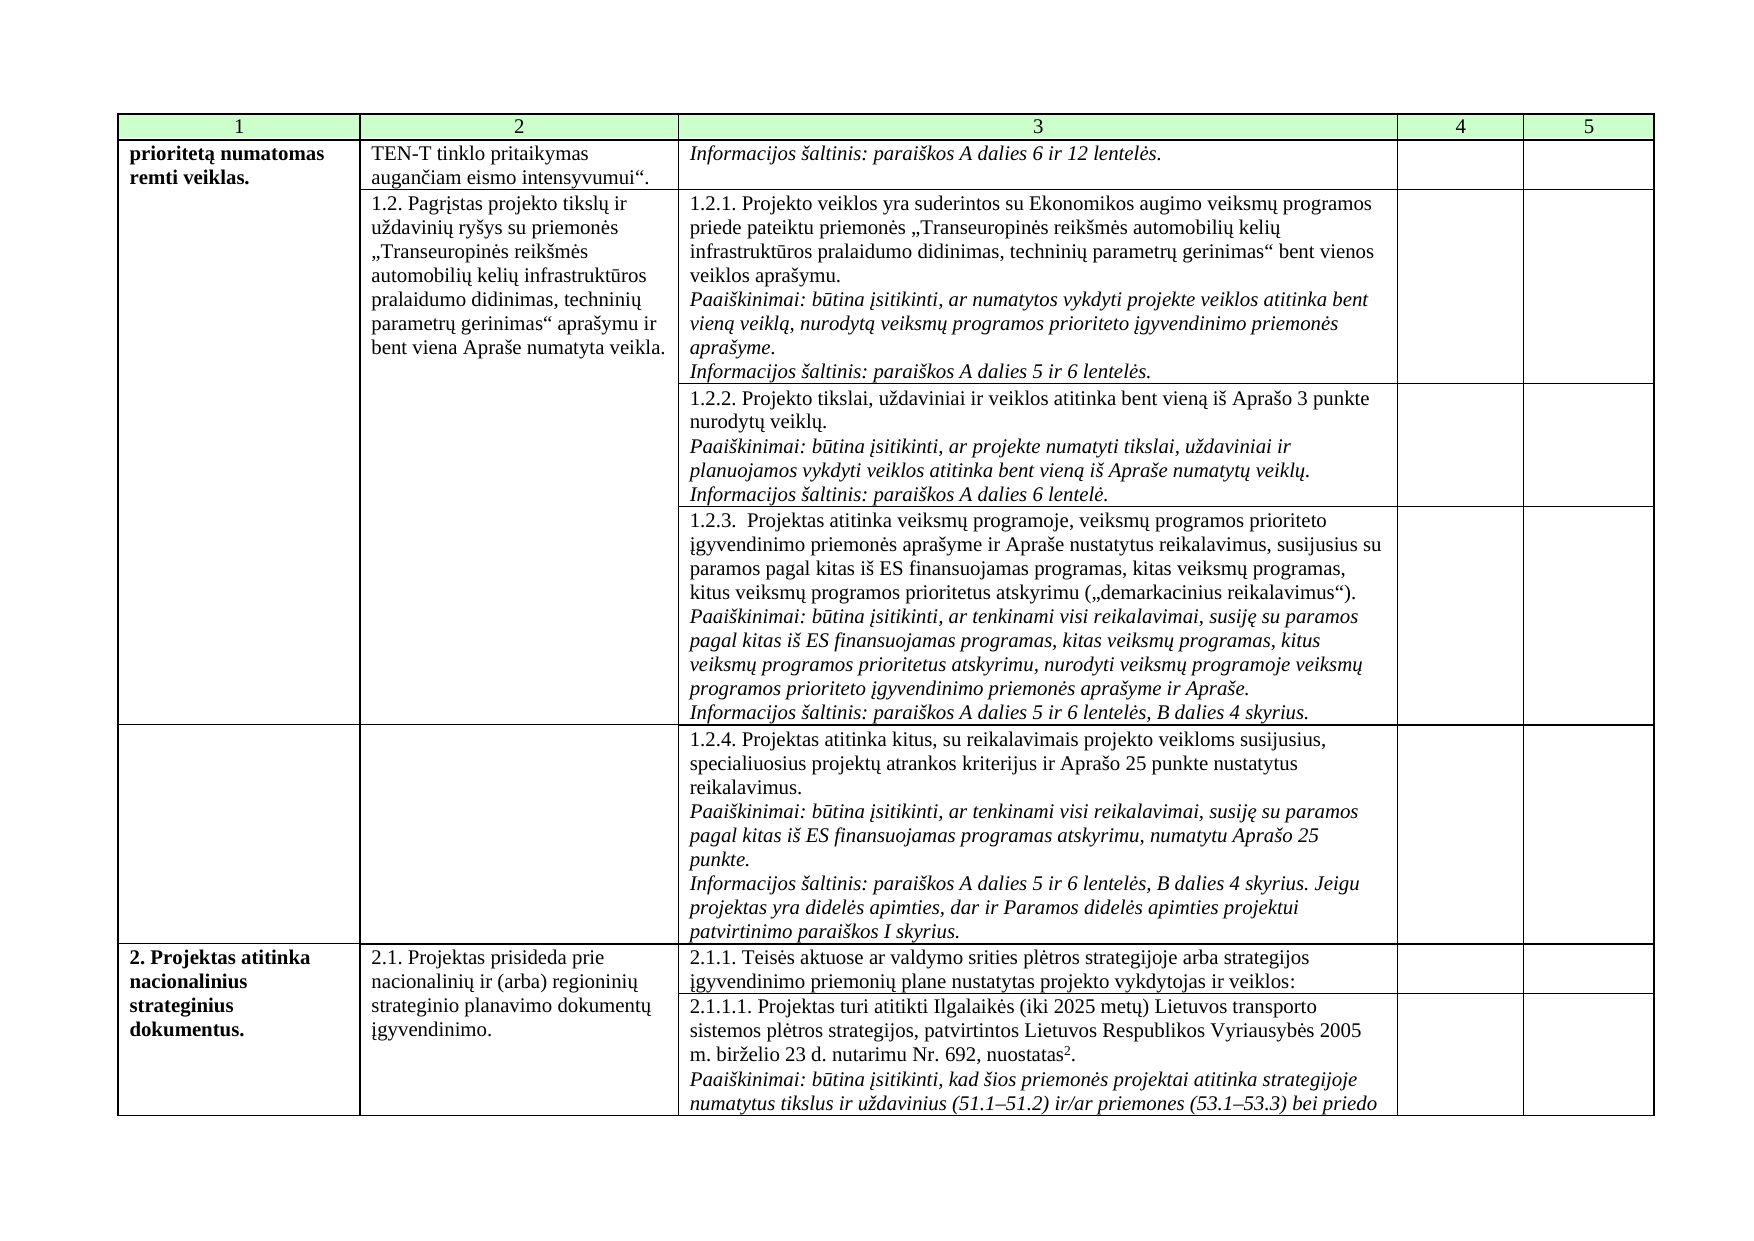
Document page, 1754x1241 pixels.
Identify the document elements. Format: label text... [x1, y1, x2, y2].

table_cell 2.1. Projektas prisideda prie nacionalinių ir (arba) regioninių strateginio planavimo dokumentų įgyvendinimo. [361, 945, 678, 1114]
table_cell 1.2. Pagrįstas projekto tikslų ir uždavinių ryšys su priemonės „Transeuropinės reikšmės automobilių kelių infrastruktūros pralaidumo didinimas, techninių parametrų gerinimas“ aprašymu ir bent viena Apraše numatyta veikla. [361, 190, 678, 724]
table_cell [1524, 994, 1653, 1114]
table_header 1 [119, 115, 359, 138]
table_cell Informacijos šaltinis: paraiškos A dalies 6 ir 12 lentelės. [679, 141, 1397, 189]
table_cell TEN-T tinklo pritaikymas augančiam eismo intensyvumui“. [361, 141, 678, 189]
table_cell [1398, 190, 1523, 383]
table_cell [1398, 507, 1523, 724]
table_cell [1398, 945, 1523, 993]
table_cell [361, 725, 678, 943]
table_header 5 [1524, 115, 1653, 138]
table_cell 2.1.1. Teisės aktuose ar valdymo srities plėtros strategijoje arba strategijos įgyvendinimo priemonių plane nustatytas projekto vykdytojas ir veiklos: [679, 945, 1397, 993]
table_cell 2. Projektas atitinka nacionalinius strateginius dokumentus. [119, 944, 359, 1114]
table_cell [1524, 945, 1653, 993]
table_cell 1.2.2. Projekto tikslai, uždaviniai ir veiklos atitinka bent vieną iš Aprašo 3 punkte nurodytų veiklų. Paaiškinimai: būtina įsitikinti, ar projekte numatyti tikslai, uždaviniai ir planuojamos vykdyti veiklos atitinka bent vieną iš Apraše numatytų veiklų. Informacijos šaltinis: paraiškos A dalies 6 lentelė. [679, 384, 1397, 506]
table_cell 1.2.4. Projektas atitinka kitus, su reikalavimais projekto veikloms susijusius, specialiuosius projektų atrankos kriterijus ir Aprašo 25 punkte nustatytus reikalavimus. Paaiškinimai: būtina įsitikinti, ar tenkinami visi reikalavimai, susiję su paramos pagal kitas iš ES finansuojamas programas atskyrimu, numatytu Aprašo 25 punkte. Informacijos šaltinis: paraiškos A dalies 5 ir 6 lentelės, B dalies 4 skyrius. Jeigu projektas yra didelės apimties, dar ir Paramos didelės apimties projektui patvirtinimo paraiškos I skyrius. [679, 726, 1397, 943]
table_header 2 [361, 115, 678, 138]
table_cell [1398, 726, 1523, 943]
table_cell 1.2.3. Projektas atitinka veiksmų programoje, veiksmų programos prioriteto įgyvendinimo priemonės aprašyme ir Apraše nustatytus reikalavimus, susijusius su paramos pagal kitas iš ES finansuojamas programas, kitas veiksmų programas, kitus veiksmų programos prioritetus atskyrimu („demarkacinius reikalavimus“). Paaiškinimai: būtina įsitikinti, ar tenkinami visi reikalavimai, susiję su paramos pagal kitas iš ES finansuojamas programas, kitas veiksmų programas, kitus veiksmų programos prioritetus atskyrimu, nurodyti veiksmų programoje veiksmų programos prioriteto įgyvendinimo priemonės aprašyme ir Apraše. Informacijos šaltinis: paraiškos A dalies 5 ir 6 lentelės, B dalies 4 skyrius. [679, 507, 1397, 724]
table_cell [119, 725, 359, 943]
table_cell [1398, 141, 1523, 189]
table_cell prioritetą numatomas remti veiklas. [119, 141, 359, 724]
table_header 3 [679, 115, 1397, 138]
table_header 4 [1398, 115, 1523, 138]
table_cell [1398, 994, 1523, 1114]
table_cell [1524, 190, 1653, 383]
table_cell [1524, 507, 1653, 724]
table_cell [1398, 384, 1523, 506]
table_cell [1524, 726, 1653, 943]
table_cell [1524, 384, 1653, 506]
table_cell 2.1.1.1. Projektas turi atitikti Ilgalaikės (iki 2025 metų) Lietuvos transporto sistemos plėtros strategijos, patvirtintos Lietuvos Respublikos Vyriausybės 2005 m. birželio 23 d. nutarimu Nr. 692, nuostatas2. Paaiškinimai: būtina įsitikinti, kad šios priemonės projektai atitinka strategijoje numatytus tikslus ir uždavinius (51.1–51.2) ir/ar priemones (53.1–53.3) bei priedo [679, 994, 1397, 1114]
table_cell [1524, 141, 1653, 189]
table_cell 1.2.1. Projekto veiklos yra suderintos su Ekonomikos augimo veiksmų programos priede pateiktu priemonės „Transeuropinės reikšmės automobilių kelių infrastruktūros pralaidumo didinimas, techninių parametrų gerinimas“ bent vienos veiklos aprašymu. Paaiškinimai: būtina įsitikinti, ar numatytos vykdyti projekte veiklos atitinka bent vieną veiklą, nurodytą veiksmų programos prioriteto įgyvendinimo priemonės aprašyme. Informacijos šaltinis: paraiškos A dalies 5 ir 6 lentelės. [679, 190, 1397, 383]
